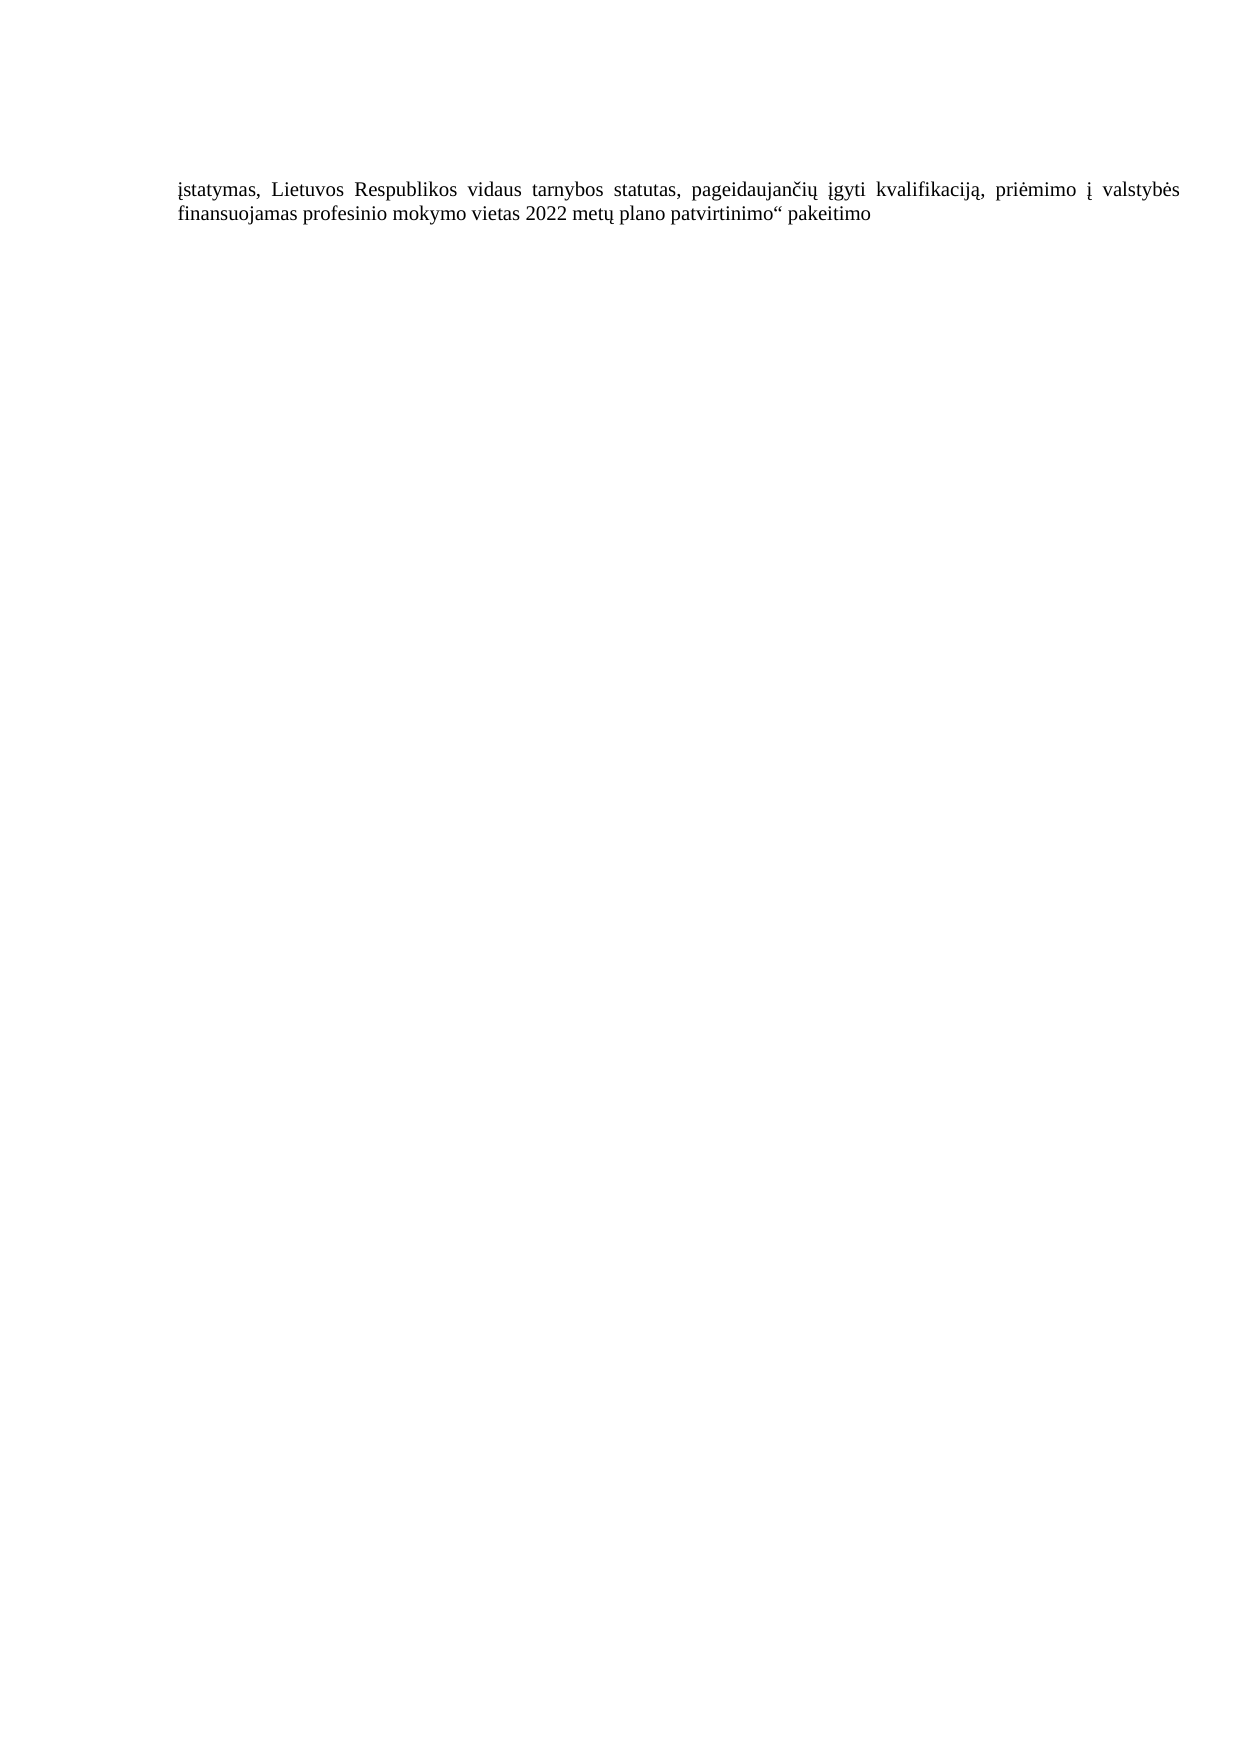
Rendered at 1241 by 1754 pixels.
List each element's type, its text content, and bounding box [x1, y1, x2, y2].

text įstatymas, Lietuvos Respublikos vidaus tarnybos statutas, pageidaujančių įgyti kvalifikaciją, priėmimo į valstybės finansuojamas profesinio mokymo vietas 2022 metų plano patvirtinimo“ pakeitimo [177, 177, 1181, 225]
